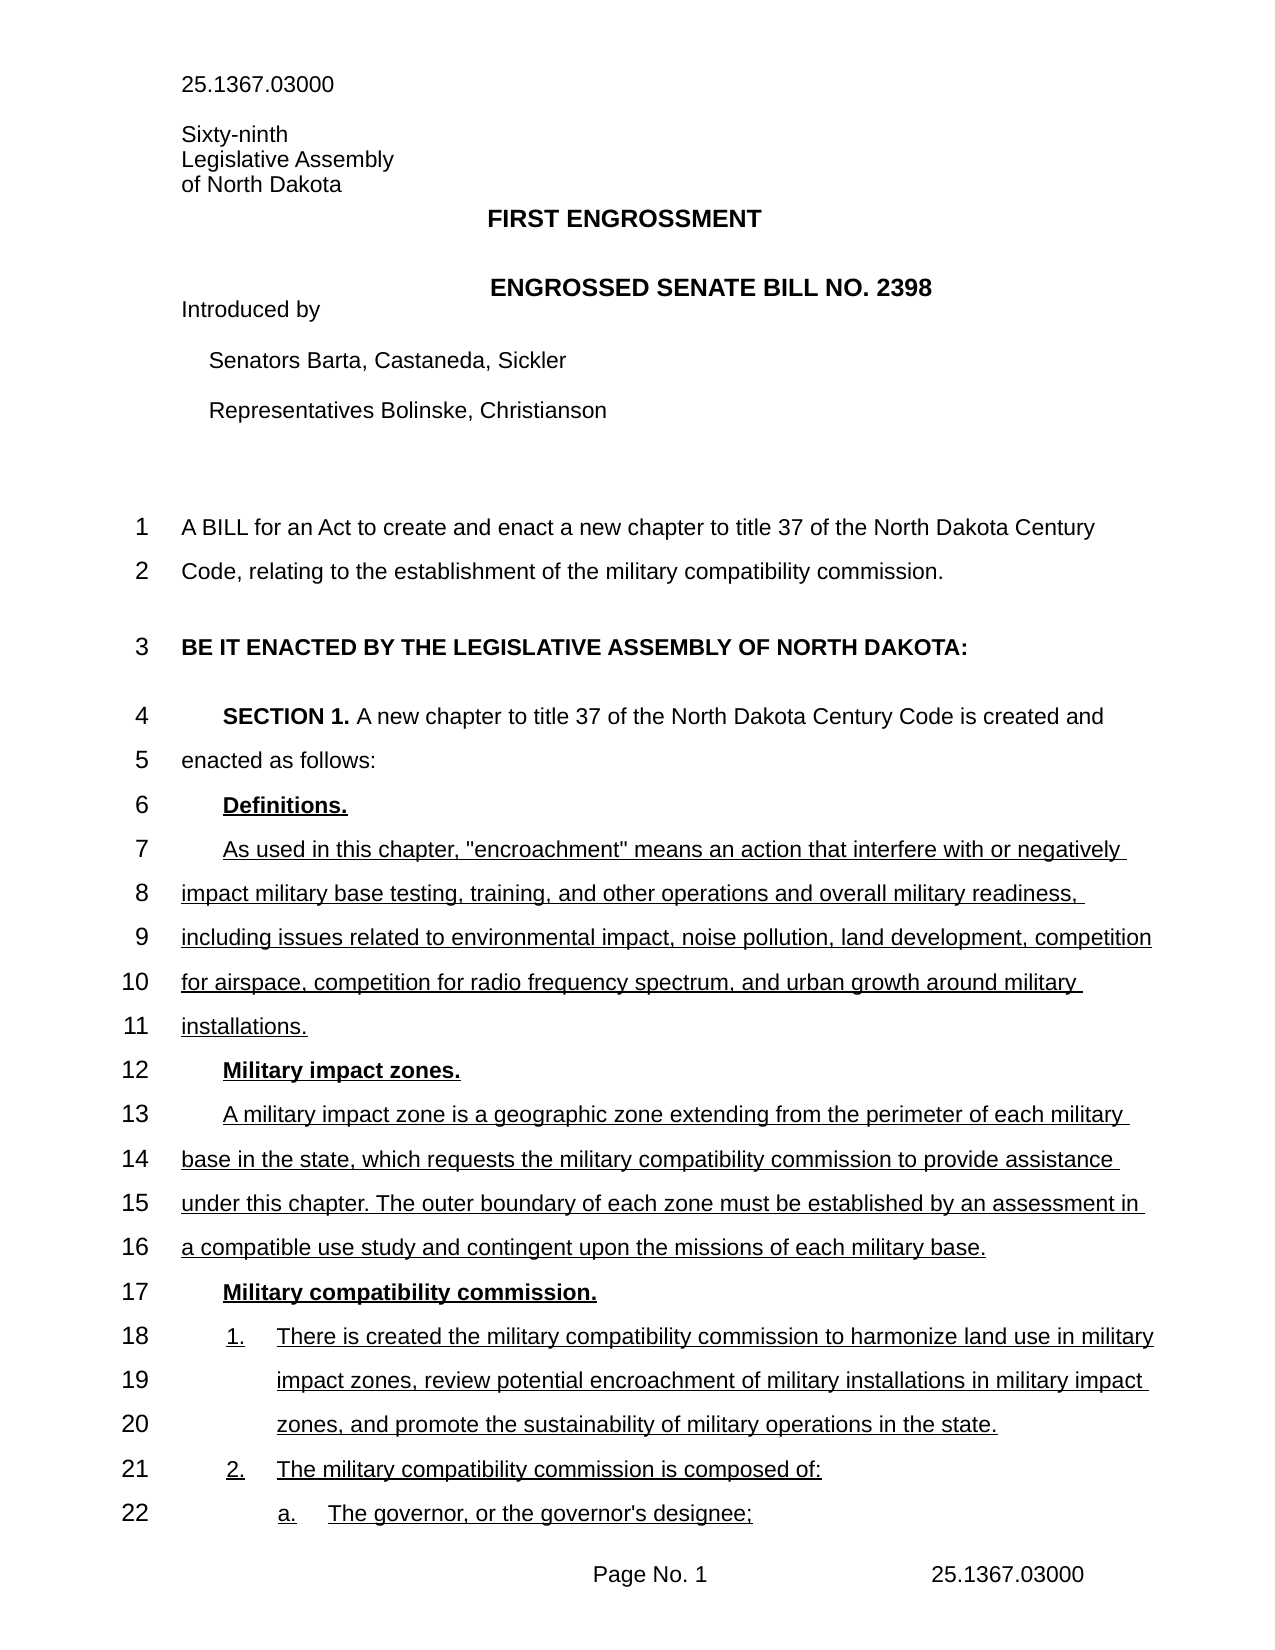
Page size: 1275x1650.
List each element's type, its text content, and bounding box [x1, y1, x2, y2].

text Legislative Assembly [181, 148, 1154, 173]
subtitle Military impact zones. [181, 1043, 1154, 1087]
text of North Dakota [181, 173, 1154, 198]
text Introduced by [181, 298, 1154, 323]
text A military impact zone is a geographic zone extending from the perimeter of each military base in the state, which requests the military compatibility commission to provide assistance under this chapter. The outer boundary of each zone must be established by an assessment in a compatible use study and contingent upon the missions of each military base. [181, 1087, 1154, 1264]
title A BILL for an Act to create and enact a new chapter to title 37 of the North Dakota Century Code, relating to the establishment of the military compatibility commission. [181, 500, 1154, 588]
title ENGROSSED Senate BILL NO. 2398 [490, 272, 932, 301]
text 2. The military compatibility commission is composed of: [181, 1442, 1154, 1486]
text Senators Barta, Castaneda, Sickler [208, 350, 1154, 373]
text As used in this chapter, "encroachment" means an action that interfere with or negatively impact military base testing, training, and other operations and overall military readiness, including issues related to environmental impact, noise pollution, land development, competition for airspace, competition for radio frequency spectrum, and urban growth around military installations. [181, 822, 1154, 1043]
subtitle Definitions. [181, 778, 1154, 822]
text Sixty-ninth [181, 123, 1154, 148]
subtitle Military compatibility commission. [181, 1264, 1154, 1309]
text Representatives Bolinske, Christianson [208, 400, 1154, 423]
text 1. There is created the military compatibility commission to harmonize land use in military impact zones, review potential encroachment of military installations in military impact zones, and promote the sustainability of military operations in the state. [181, 1309, 1154, 1442]
text BE IT ENACTED BY THE LEGISLATIVE ASSEMBLY OF NORTH DAKOTA: [181, 620, 1154, 664]
text 25.1367.03000 [181, 73, 1154, 98]
title FIRST ENGROSSMENT [487, 206, 762, 233]
text a. The governor, or the governor's designee; [181, 1486, 1154, 1530]
text SECTION 1. A new chapter to title 37 of the North Dakota Century Code is created and enacted as follows: [181, 689, 1154, 778]
